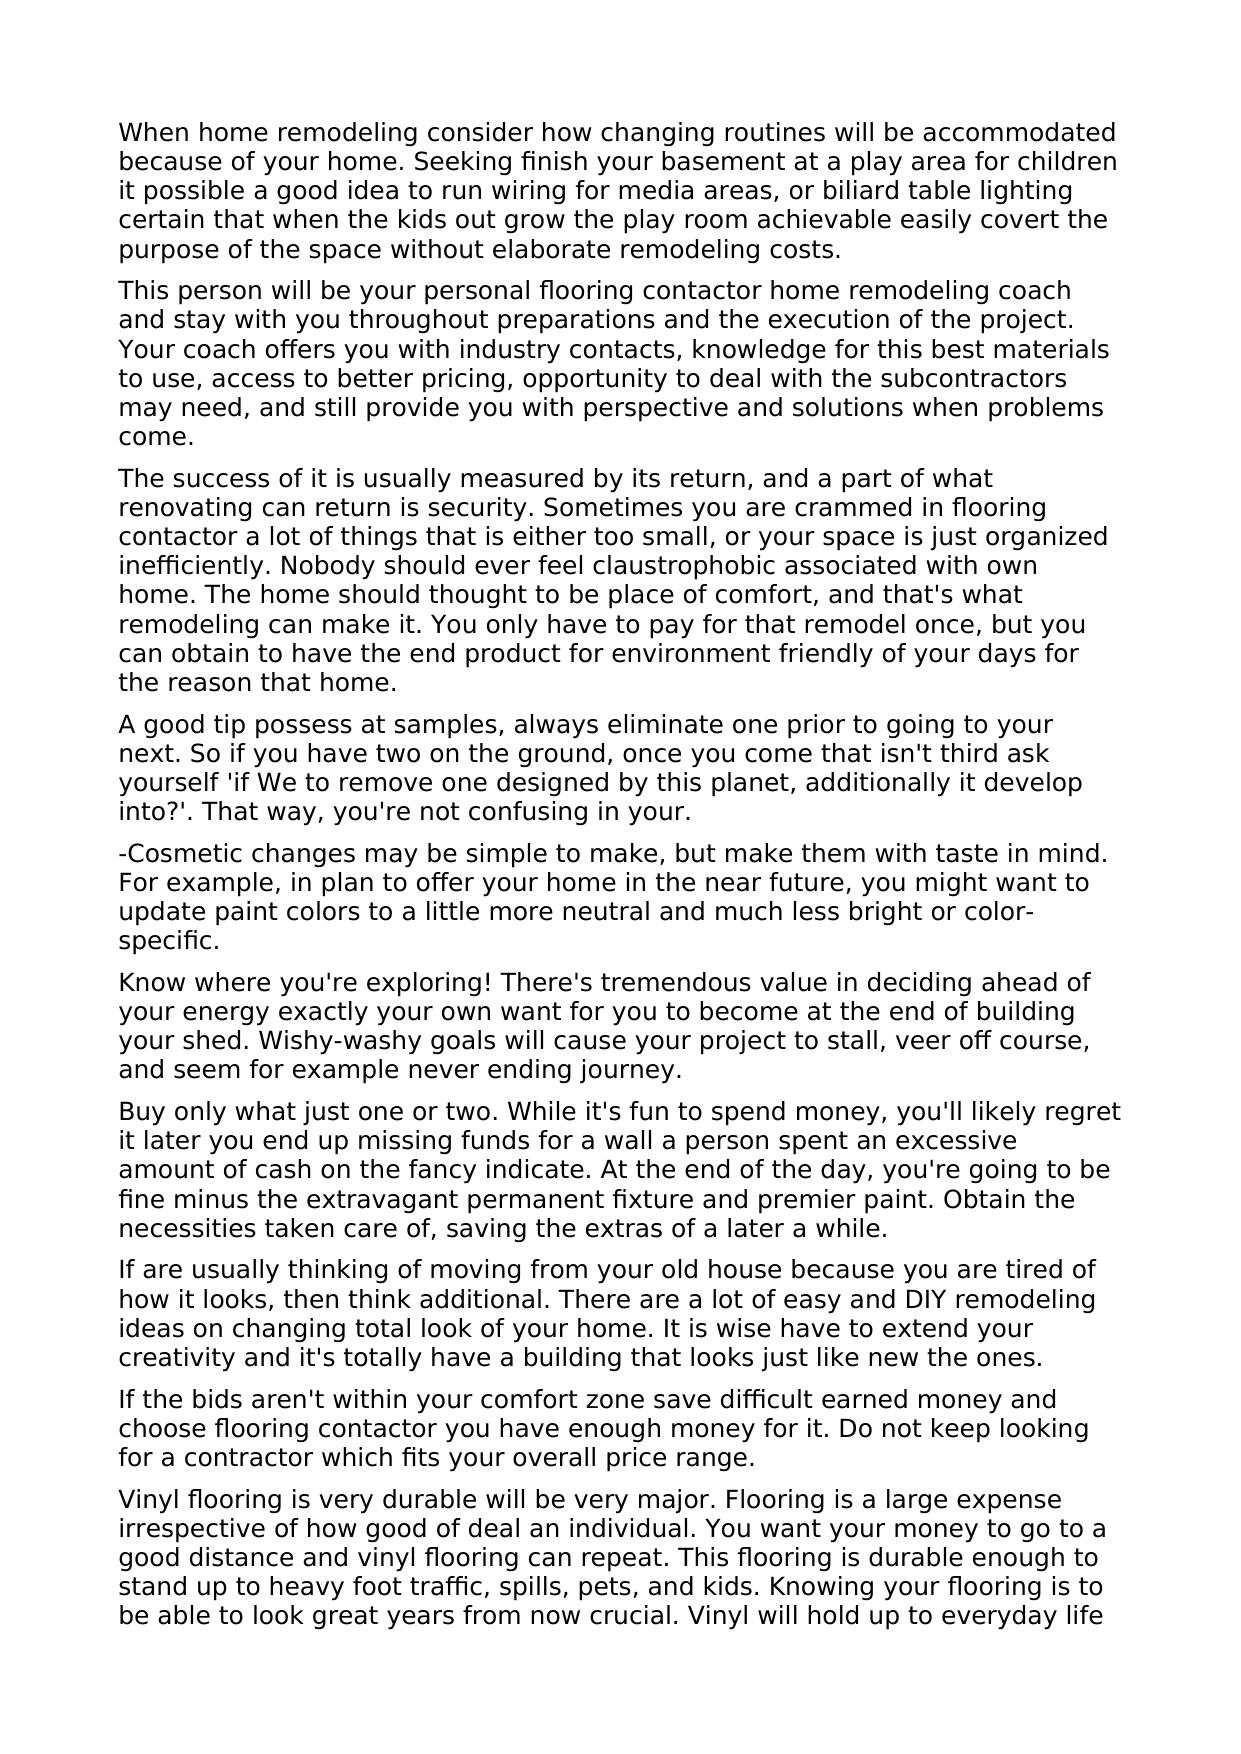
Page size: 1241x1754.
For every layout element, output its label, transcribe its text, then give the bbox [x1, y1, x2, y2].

text This person will be your personal flooring contactor home remodeling coach and stay with you throughout preparations and the execution of the project. Your coach offers you with industry contacts, knowledge for this best materials to use, access to better pricing, opportunity to deal with the subcontractors may need, and still provide you with perspective and solutions when problems come. [118, 276, 1122, 451]
text If are usually thinking of moving from your old house because you are tired of how it looks, then think additional. There are a lot of easy and DIY remodeling ideas on changing total look of your home. It is wise have to extend your creativity and it's totally have a building that looks just like new the ones. [118, 1256, 1122, 1372]
text When home remodeling consider how changing routines will be accommodated because of your home. Seeking finish your basement at a play area for children it possible a good idea to run wiring for media areas, or biliard table lighting certain that when the kids out grow the play room achievable easily covert the purpose of the space without elaborate remodeling costs. [118, 118, 1122, 264]
text If the bids aren't within your comfort zone save difficult earned money and choose flooring contactor you have enough money for it. Do not keep looking for a contractor which fits your overall price range. [118, 1385, 1122, 1472]
text -Cosmetic changes may be simple to make, but make them with taste in mind. For example, in plan to offer your home in the near future, you might want to update paint colors to a little more neutral and much less bright or color-specific. [118, 839, 1122, 956]
text Know where you're exploring! There's tremendous value in deciding ahead of your energy exactly your own want for you to become at the end of building your shed. Wishy-washy goals will cause your project to stall, veer off course, and seem for example never ending journey. [118, 968, 1122, 1085]
text Buy only what just one or two. While it's fun to spend money, you'll likely regret it later you end up missing funds for a wall a person spent an excessive amount of cash on the fancy indicate. At the end of the day, you're going to be fine minus the extravagant permanent fixture and premier paint. Obtain the necessities taken care of, saving the extras of a later a while. [118, 1097, 1122, 1243]
text Vinyl flooring is very durable will be very major. Flooring is a large expense irrespective of how good of deal an individual. You want your money to go to a good distance and vinyl flooring can repeat. This flooring is durable enough to stand up to heavy foot traffic, spills, pets, and kids. Knowing your flooring is to be able to look great years from now crucial. Vinyl will hold up to everyday life [118, 1485, 1122, 1631]
text The success of it is usually measured by its return, and a part of what renovating can return is security. Sometimes you are crammed in flooring contactor a lot of things that is either too small, or your space is just organized inefficiently. Nobody should ever feel claustrophobic associated with own home. The home should thought to be place of comfort, and that's what remodeling can make it. You only have to pay for that remodel once, but you can obtain to have the end product for environment friendly of your days for the reason that home. [118, 464, 1122, 697]
text A good tip possess at samples, always eliminate one prior to going to your next. So if you have two on the ground, once you come that isn't third ask yourself 'if We to remove one designed by this planet, additionally it develop into?'. That way, you're not confusing in your. [118, 710, 1122, 826]
